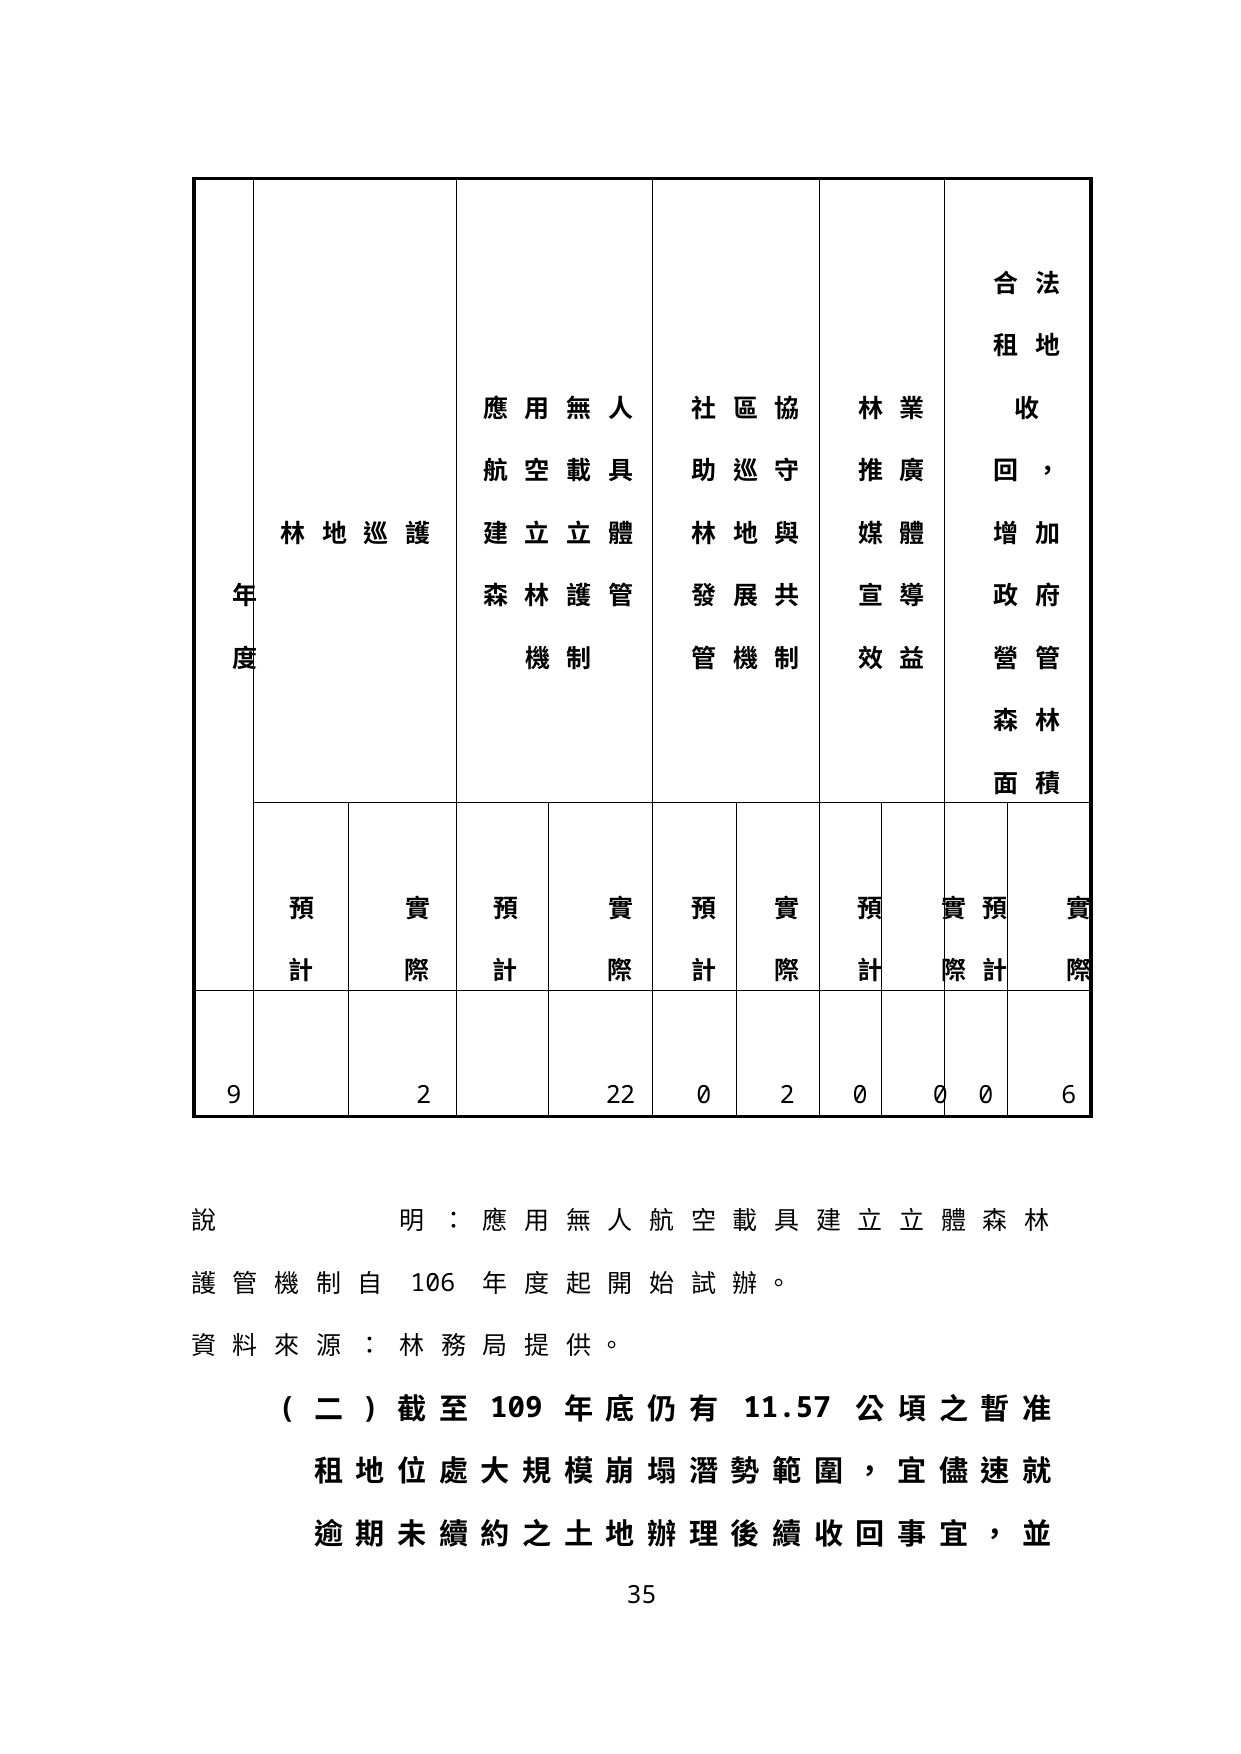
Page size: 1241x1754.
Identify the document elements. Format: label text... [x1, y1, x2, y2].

text (二)截至109年底仍有11.57公頃之暫准租地位處大規模崩塌潛勢範圍，宜儘速就逾期未續約之土地辦理後續收回事宜，並 [242, 1365, 1058, 1552]
table_cell 實際 [882, 803, 944, 990]
table_cell 2 [737, 991, 819, 1115]
table_cell 預計 [254, 803, 348, 990]
text 資料來源：林務局提供。 [183, 1302, 1058, 1365]
table_cell 0 [820, 991, 881, 1115]
table_cell 預計 [820, 803, 881, 990]
table_cell 0 [653, 991, 736, 1115]
table_header 合法租地收回，增加政府營管森林面積 [945, 180, 1089, 802]
table_cell 2 [349, 991, 456, 1115]
table_cell 實際 [1008, 803, 1089, 990]
table_cell [457, 991, 548, 1115]
table_cell 9 [196, 991, 253, 1115]
table_header 林地巡護 [254, 180, 456, 802]
table_header 社區協助巡守林地與發展共管機制 [653, 180, 819, 802]
table_cell 預計 [653, 803, 736, 990]
table_cell 實際 [549, 803, 652, 990]
table_cell 0 [945, 991, 1007, 1115]
table_cell 預計 [457, 803, 548, 990]
table_header 年度 [196, 180, 253, 990]
table_cell 實際 [737, 803, 819, 990]
table_cell 22 [549, 991, 652, 1115]
table_cell 550 [882, 991, 944, 1115]
table_header 應用無人航空載具建立立體森林護管機制 [457, 180, 652, 802]
table_cell 預計 [945, 803, 1007, 990]
text 說 明：應用無人航空載具建立立體森林護管機制自106年度起開始試辦。 [183, 1177, 1058, 1302]
table_cell 550 [937, 1091, 943, 1101]
table_cell 實際 [349, 803, 456, 990]
table_cell 6 [1008, 991, 1089, 1115]
table_header 林業推廣媒體宣導效益 [820, 180, 944, 802]
table_cell [254, 991, 348, 1115]
